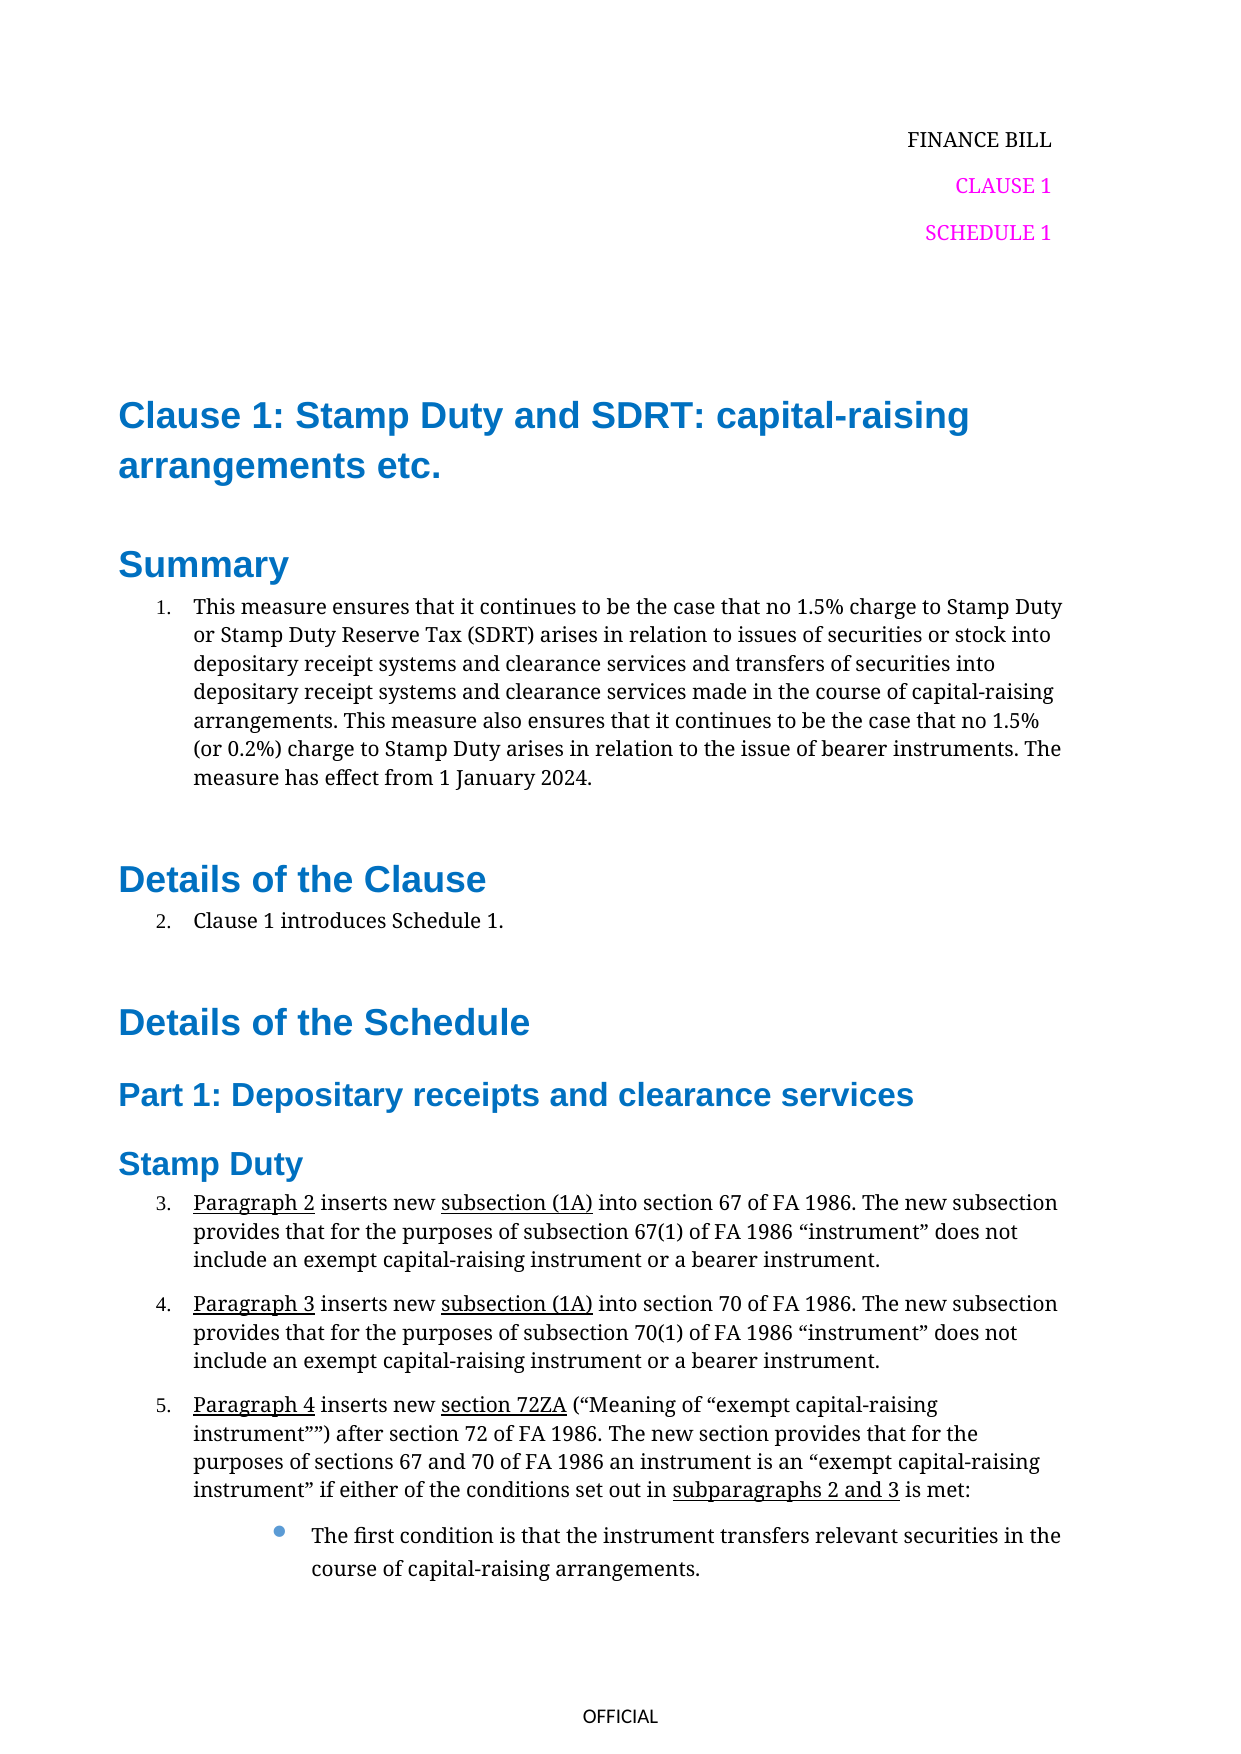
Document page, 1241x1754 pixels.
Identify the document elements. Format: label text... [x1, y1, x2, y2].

subtitle Part 1: Depositary receipts and clearance services [118, 1075, 1063, 1113]
subtitle Stamp Duty [118, 1144, 1063, 1183]
list The first condition is that the instrument transfers relevant securities in the course of capital-raising arrangements. [274, 1520, 1063, 1582]
list Paragraph 2 inserts new subsection (1A) into section 67 of FA 1986. The new subsection provides that for the purposes of subsection 67(1) of FA 1986 “instrument” does not include an exempt capital-raising instrument or a bearer instrument. [156, 1188, 1063, 1274]
list Paragraph 4 inserts new section 72ZA (“Meaning of “exempt capital-raising instrument””) after section 72 of FA 1986. The new section provides that for the purposes of sections 67 and 70 of FA 1986 an instrument is an “exempt capital-raising instrument” if either of the conditions set out in subparagraphs 2 and 3 is met: [156, 1390, 1063, 1504]
list Paragraph 3 inserts new subsection (1A) into section 70 of FA 1986. The new subsection provides that for the purposes of subsection 70(1) of FA 1986 “instrument” does not include an exempt capital-raising instrument or a bearer instrument. [156, 1289, 1063, 1375]
list Clause 1 introduces Schedule 1. [156, 906, 1063, 935]
list This measure ensures that it continues to be the case that no 1.5% charge to Stamp Duty or Stamp Duty Reserve Tax (SDRT) arises in relation to issues of securities or stock into depositary receipt systems and clearance services and transfers of securities into depositary receipt systems and clearance services made in the course of capital-raising arrangements. This measure also ensures that it continues to be the case that no 1.5% (or 0.2%) charge to Stamp Duty arises in relation to the issue of bearer instruments. The measure has effect from 1 January 2024. [156, 592, 1063, 791]
subtitle Details of the Schedule [118, 1001, 1063, 1044]
subtitle Summary [118, 543, 1063, 586]
subtitle Details of the Clause [118, 857, 1063, 900]
subtitle Clause 1: Stamp Duty and SDRT: capital-raising arrangements etc. [118, 393, 1063, 486]
